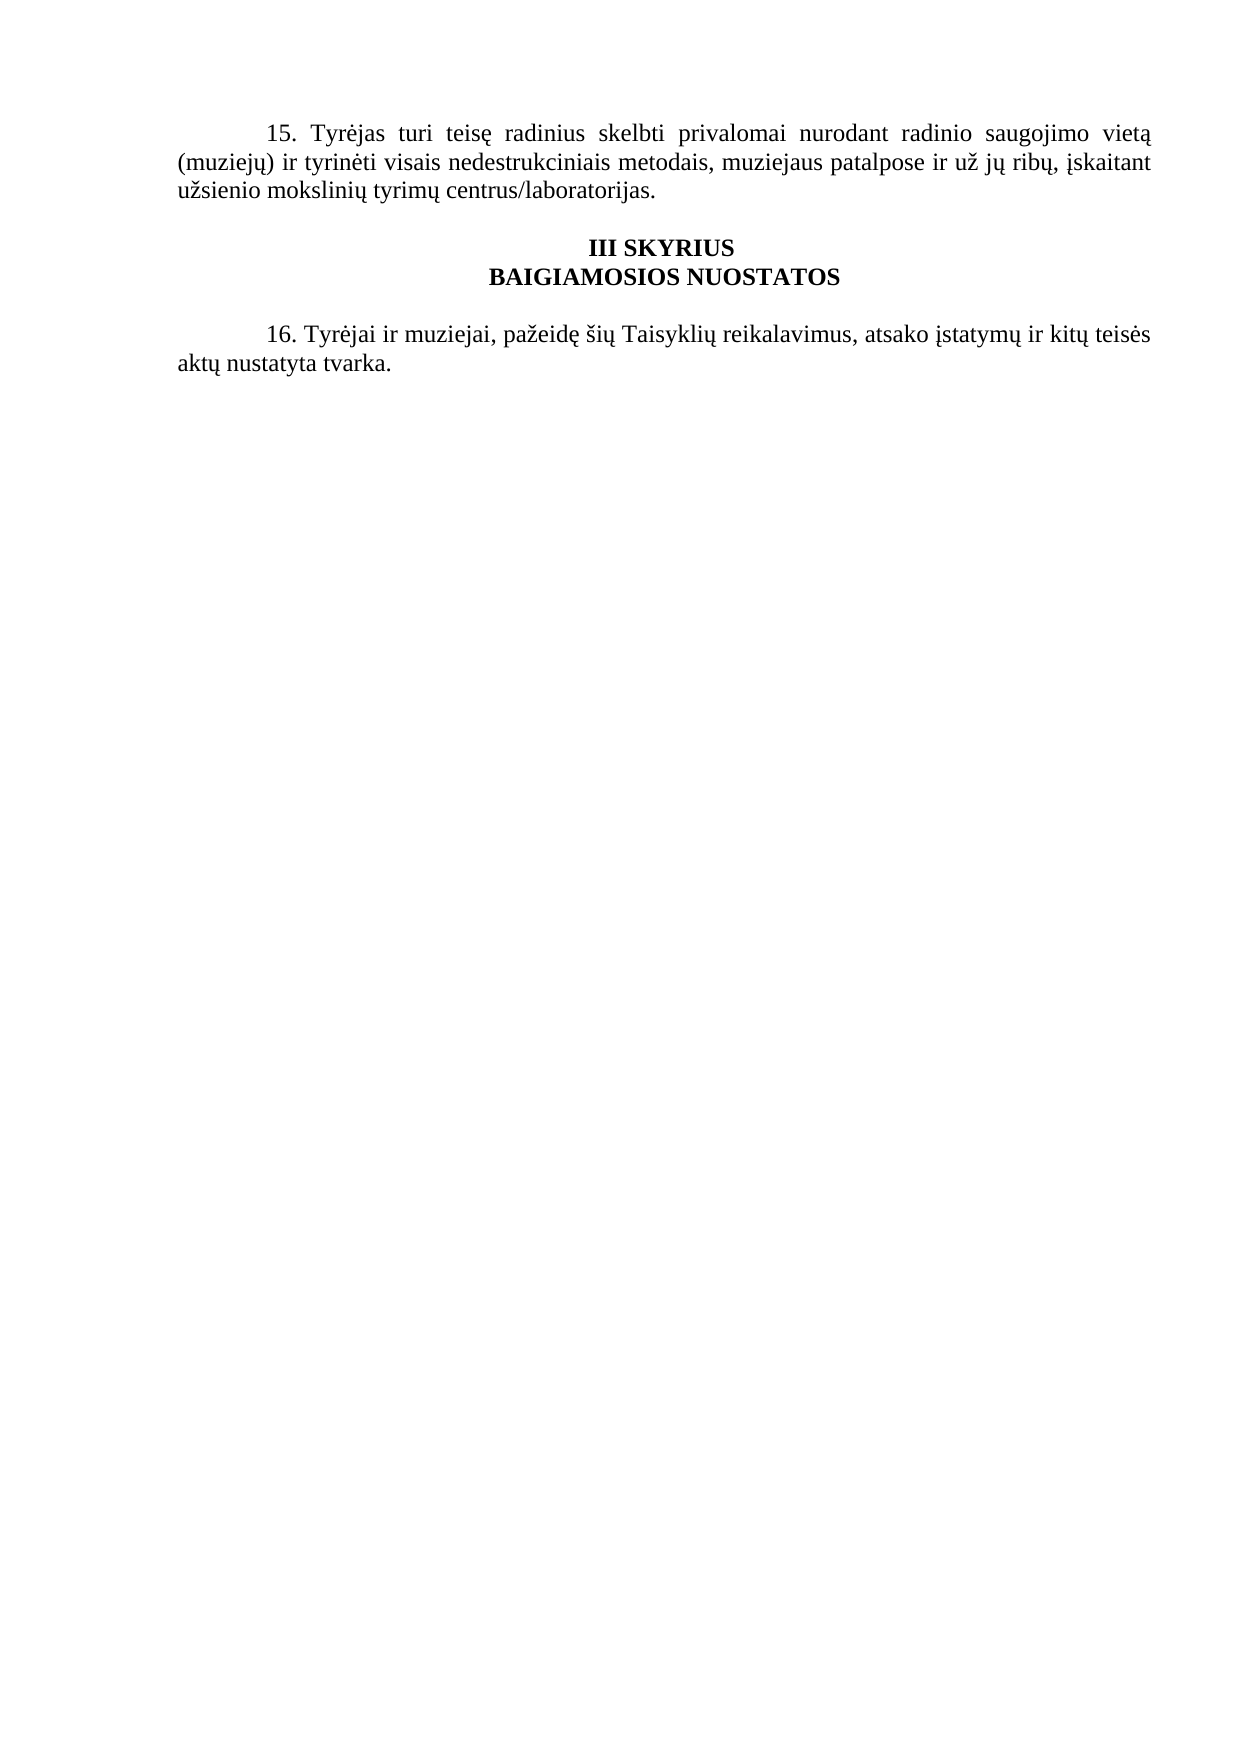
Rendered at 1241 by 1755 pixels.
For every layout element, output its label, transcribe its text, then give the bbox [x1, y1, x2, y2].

text BAIGIAMOSIOS NUOSTATOS [177, 262, 1152, 291]
text 16. Tyrėjai ir muziejai, pažeidę šių Taisyklių reikalavimus, atsako įstatymų ir kitų teisės aktų nustatyta tvarka. [177, 319, 1152, 377]
text 15. Tyrėjas turi teisę radinius skelbti privalomai nurodant radinio saugojimo vietą (muziejų) ir tyrinėti visais nedestrukciniais metodais, muziejaus patalpose ir už jų ribų, įskaitant užsienio mokslinių tyrimų centrus/laboratorijas. [177, 118, 1152, 204]
text III SKYRIUS [177, 233, 1152, 262]
